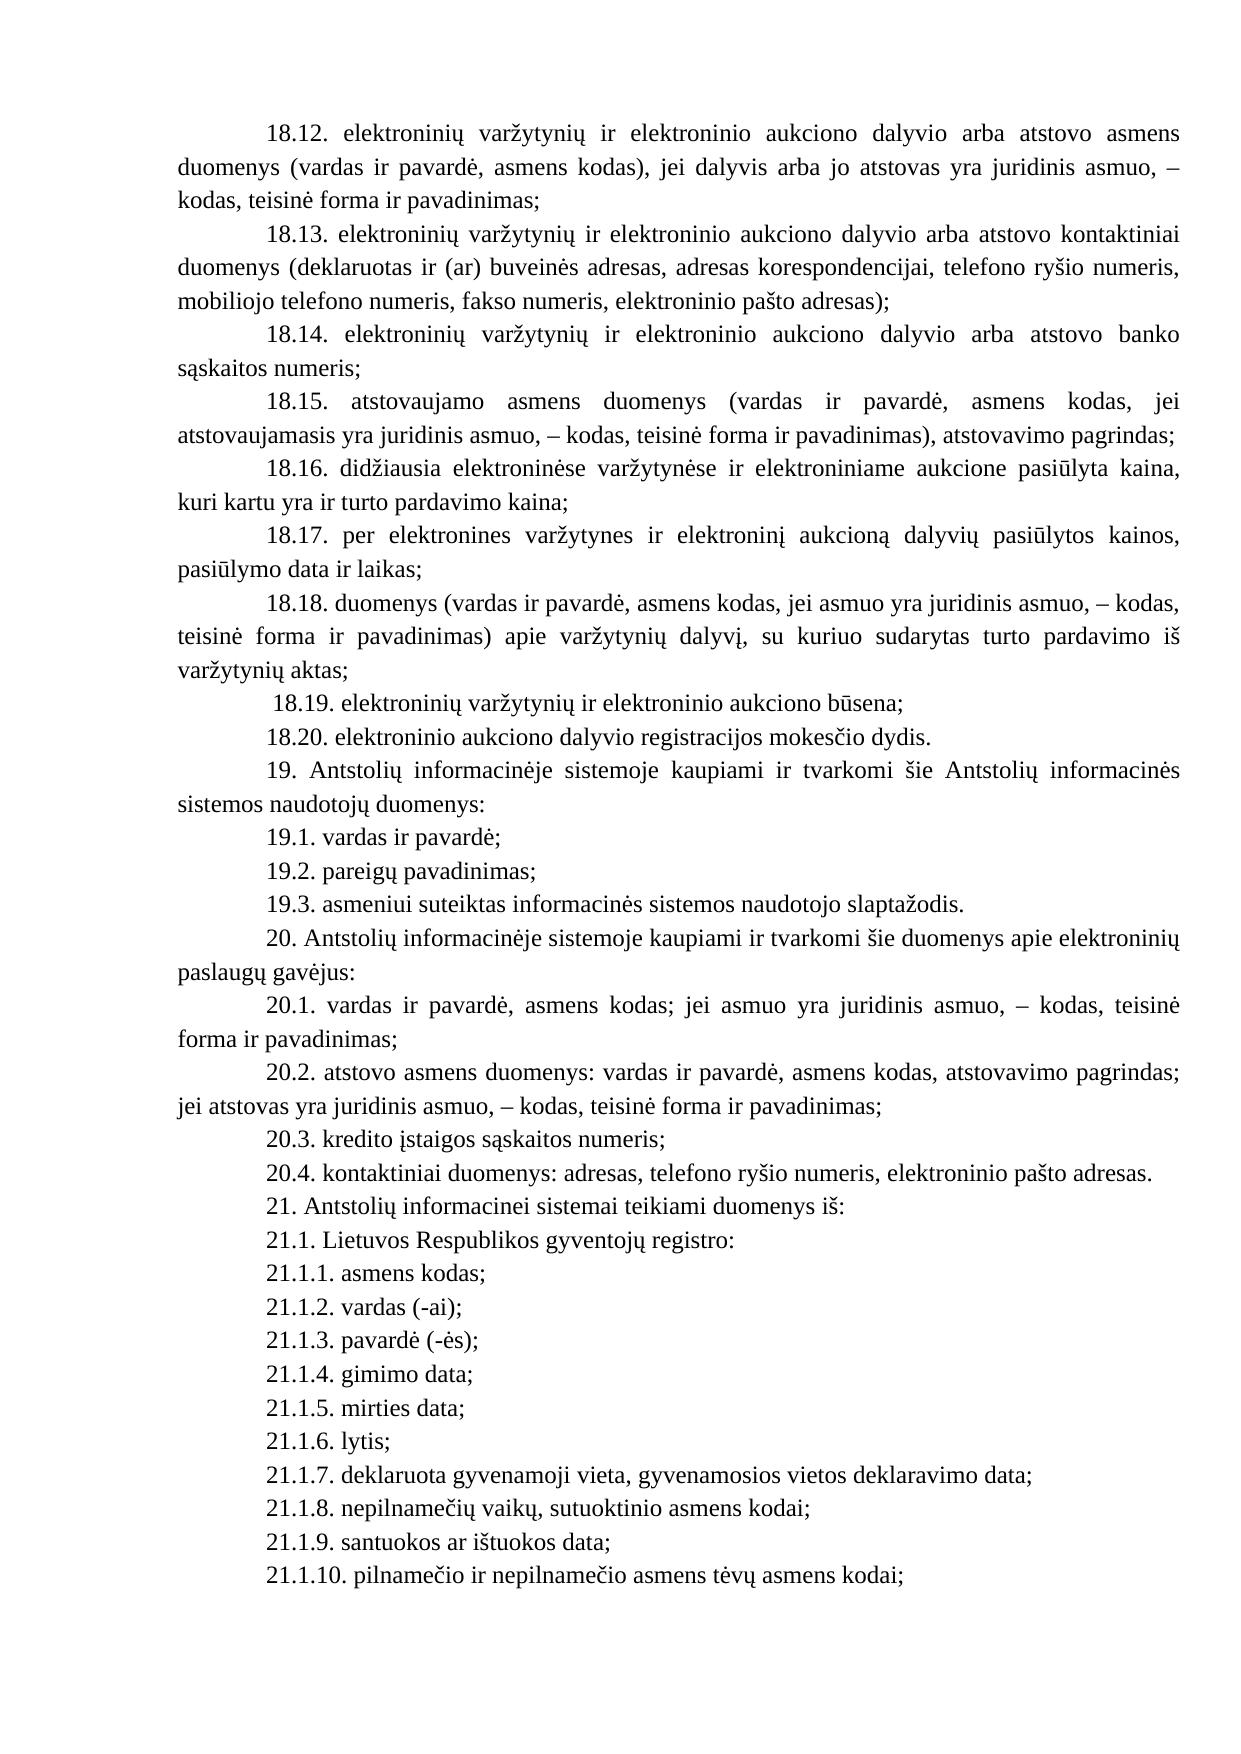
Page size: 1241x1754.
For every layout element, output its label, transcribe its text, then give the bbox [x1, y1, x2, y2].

text 19.2. pareigų pavadinimas; [177, 856, 1181, 885]
text 18.17. per elektronines varžytynes ir elektroninį aukcioną dalyvių pasiūlytos kainos, pasiūlymo data ir laikas; [177, 521, 1181, 583]
text 19. Antstolių informacinėje sistemoje kaupiami ir tvarkomi šie Antstolių informacinės sistemos naudotojų duomenys: [177, 755, 1181, 818]
text 21.1.1. asmens kodas; [177, 1258, 1181, 1287]
text 21.1.3. pavardė (-ės); [177, 1326, 1181, 1354]
text 18.20. elektroninio aukciono dalyvio registracijos mokesčio dydis. [177, 722, 1181, 751]
text 18.12. elektroninių varžytynių ir elektroninio aukciono dalyvio arba atstovo asmens duomenys (vardas ir pavardė, asmens kodas), jei dalyvis arba jo atstovas yra juridinis asmuo, – kodas, teisinė forma ir pavadinimas; [177, 118, 1181, 214]
text 21.1. Lietuvos Respublikos gyventojų registro: [177, 1225, 1181, 1254]
text 18.14. elektroninių varžytynių ir elektroninio aukciono dalyvio arba atstovo banko sąskaitos numeris; [177, 319, 1181, 382]
text 21.1.7. deklaruota gyvenamoji vieta, gyvenamosios vietos deklaravimo data; [177, 1460, 1181, 1488]
text 21.1.8. nepilnamečių vaikų, sutuoktinio asmens kodai; [177, 1493, 1181, 1522]
text 21.1.10. pilnamečio ir nepilnamečio asmens tėvų asmens kodai; [177, 1560, 1181, 1589]
text 18.18. duomenys (vardas ir pavardė, asmens kodas, jei asmuo yra juridinis asmuo, – kodas, teisinė forma ir pavadinimas) apie varžytynių dalyvį, su kuriuo sudarytas turto pardavimo iš varžytynių aktas; [177, 588, 1181, 683]
text 18.13. elektroninių varžytynių ir elektroninio aukciono dalyvio arba atstovo kontaktiniai duomenys (deklaruotas ir (ar) buveinės adresas, adresas korespondencijai, telefono ryšio numeris, mobiliojo telefono numeris, fakso numeris, elektroninio pašto adresas); [177, 219, 1181, 314]
text 18.16. didžiausia elektroninėse varžytynėse ir elektroniniame aukcione pasiūlyta kaina, kuri kartu yra ir turto pardavimo kaina; [177, 453, 1181, 516]
text 18.15. atstovaujamo asmens duomenys (vardas ir pavardė, asmens kodas, jei atstovaujamasis yra juridinis asmuo, – kodas, teisinė forma ir pavadinimas), atstovavimo pagrindas; [177, 386, 1181, 449]
text 19.1. vardas ir pavardė; [177, 822, 1181, 851]
text 20.4. kontaktiniai duomenys: adresas, telefono ryšio numeris, elektroninio pašto adresas. [177, 1158, 1181, 1187]
text 20.1. vardas ir pavardė, asmens kodas; jei asmuo yra juridinis asmuo, – kodas, teisinė forma ir pavadinimas; [177, 990, 1181, 1052]
text 21.1.6. lytis; [177, 1426, 1181, 1455]
text 21.1.9. santuokos ar ištuokos data; [177, 1527, 1181, 1556]
text 21.1.4. gimimo data; [177, 1359, 1181, 1388]
text 21. Antstolių informacinei sistemai teikiami duomenys iš: [177, 1191, 1181, 1220]
text 18.19. elektroninių varžytynių ir elektroninio aukciono būsena; [177, 688, 1181, 717]
text 20.3. kredito įstaigos sąskaitos numeris; [177, 1124, 1181, 1153]
text 20. Antstolių informacinėje sistemoje kaupiami ir tvarkomi šie duomenys apie elektroninių paslaugų gavėjus: [177, 923, 1181, 985]
text 21.1.5. mirties data; [177, 1393, 1181, 1421]
text 20.2. atstovo asmens duomenys: vardas ir pavardė, asmens kodas, atstovavimo pagrindas; jei atstovas yra juridinis asmuo, – kodas, teisinė forma ir pavadinimas; [177, 1057, 1181, 1119]
text 21.1.2. vardas (-ai); [177, 1292, 1181, 1321]
text 19.3. asmeniui suteiktas informacinės sistemos naudotojo slaptažodis. [177, 889, 1181, 918]
